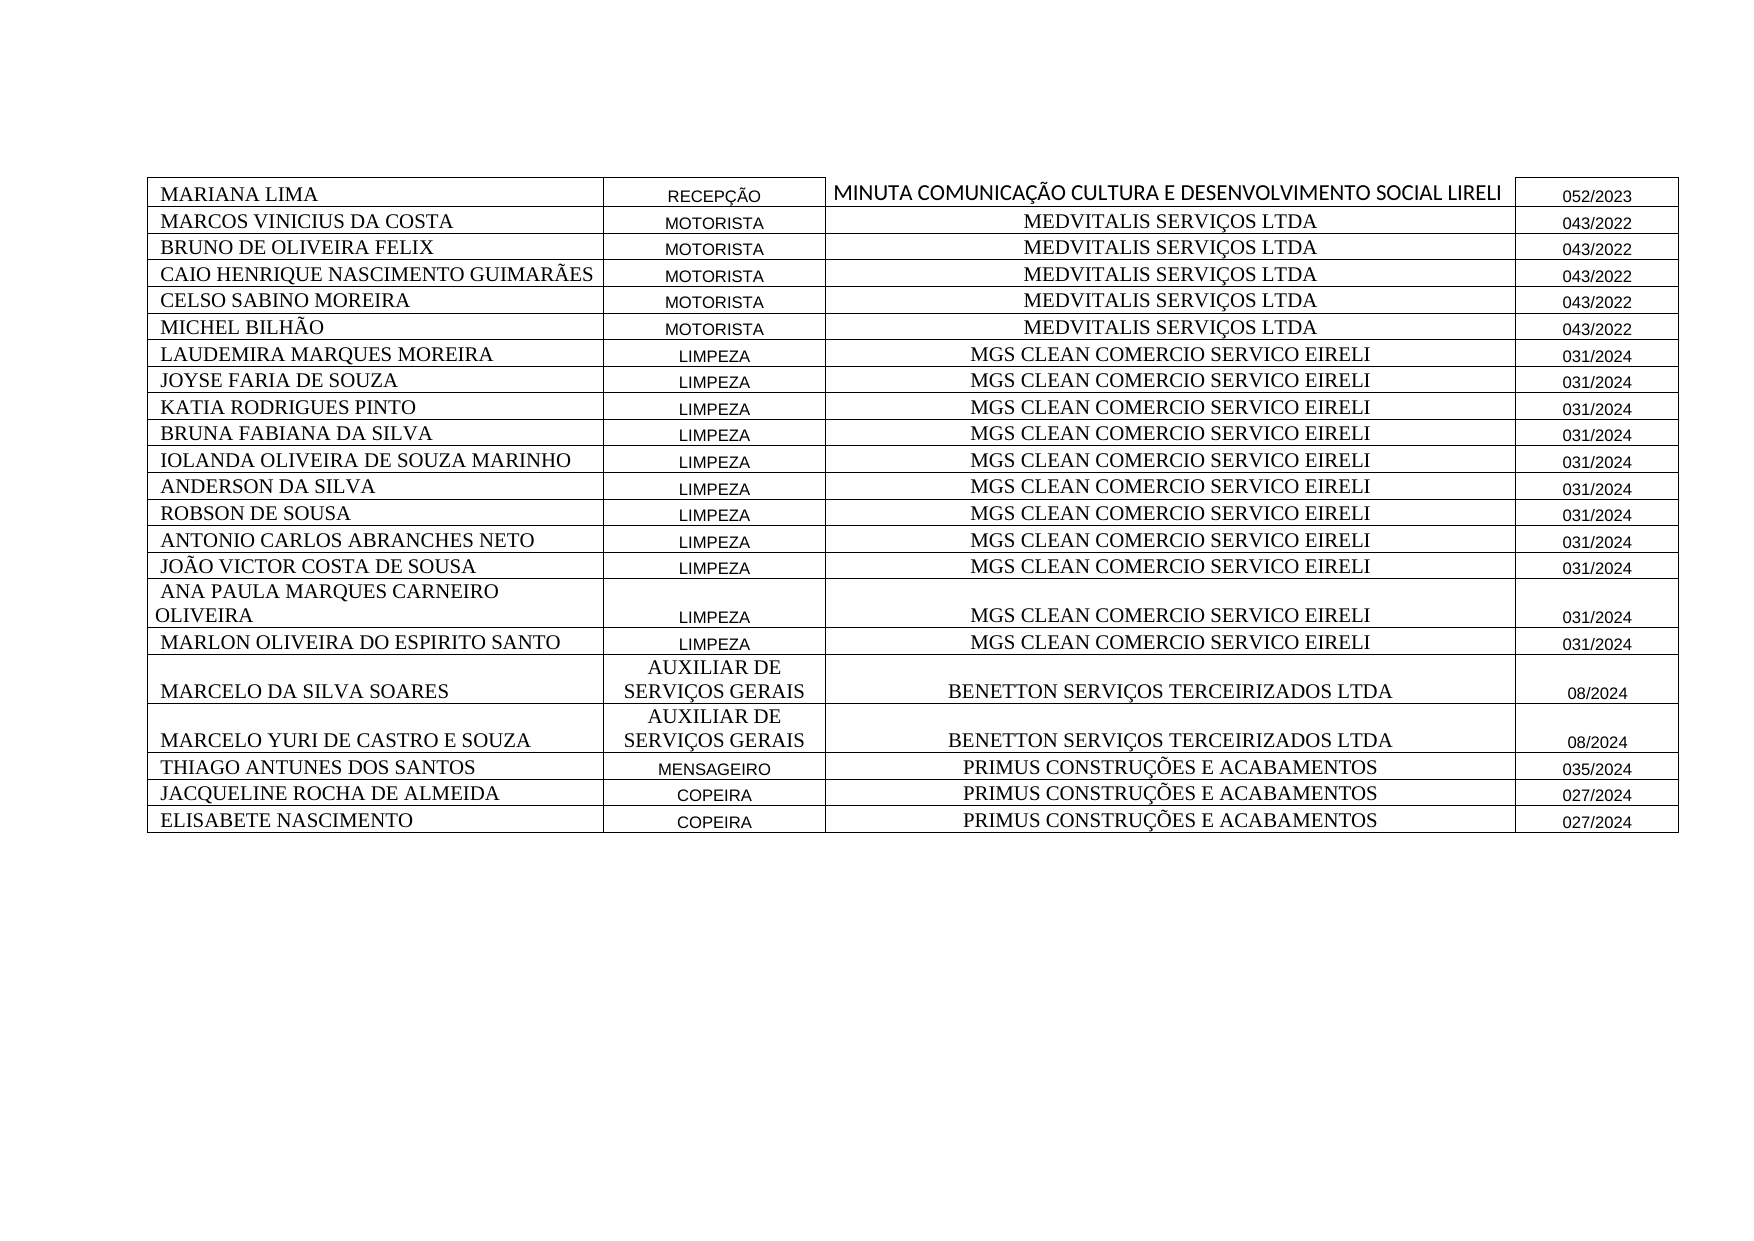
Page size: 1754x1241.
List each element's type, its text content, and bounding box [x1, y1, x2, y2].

table_cell [1679, 627, 1684, 654]
table_cell COPEIRA [604, 806, 825, 832]
table_cell MGS CLEAN COMERCIO SERVICO EIRELI [826, 473, 1515, 498]
table_cell 031/2024 [1516, 367, 1678, 392]
table_cell LAUDEMIRA MARQUES MOREIRA [148, 340, 603, 366]
table_cell MEDVITALIS SERVIÇOS LTDA [826, 287, 1515, 312]
table_cell BRUNA FABIANA DA SILVA [148, 420, 603, 445]
table_cell CELSO SABINO MOREIRA [148, 287, 603, 312]
table_cell MGS CLEAN COMERCIO SERVICO EIRELI [826, 628, 1515, 654]
table_cell [1679, 177, 1684, 206]
table_cell BENETTON SERVIÇOS TERCEIRIZADOS LTDA [826, 704, 1515, 752]
table_cell PRIMUS CONSTRUÇÕES E ACABAMENTOS [826, 753, 1515, 779]
table_cell 031/2024 [1516, 393, 1678, 419]
table_cell LIMPEZA [604, 393, 825, 419]
table_cell [1679, 654, 1684, 703]
table_cell 052/2023 [1516, 178, 1678, 206]
table_cell MEDVITALIS SERVIÇOS LTDA [826, 260, 1515, 286]
table_cell THIAGO ANTUNES DOS SANTOS [148, 753, 603, 779]
table_cell 031/2024 [1516, 500, 1678, 525]
table_cell 031/2024 [1516, 553, 1678, 578]
table_cell 031/2024 [1516, 526, 1678, 552]
table_cell MINUTA COMUNICAÇÃO CULTURA E DESENVOLVIMENTO SOCIAL LIRELI [826, 177, 1515, 206]
table_cell MEDVITALIS SERVIÇOS LTDA [826, 314, 1515, 339]
table_cell JACQUELINE ROCHA DE ALMEIDA [148, 780, 603, 805]
table_cell MARIANA LIMA [148, 178, 603, 206]
table_cell 043/2022 [1516, 234, 1678, 259]
table_cell 031/2024 [1516, 579, 1678, 627]
table_cell MGS CLEAN COMERCIO SERVICO EIRELI [826, 500, 1515, 525]
table_cell [1679, 259, 1684, 286]
table_cell LIMPEZA [604, 628, 825, 654]
table_cell LIMPEZA [604, 446, 825, 472]
table_cell JOYSE FARIA DE SOUZA [148, 367, 603, 392]
table_cell MGS CLEAN COMERCIO SERVICO EIRELI [826, 393, 1515, 419]
table_cell CAIO HENRIQUE NASCIMENTO GUIMARÃES [148, 260, 603, 286]
table_cell [1679, 499, 1684, 525]
table_cell [1679, 233, 1684, 259]
table_cell 043/2022 [1516, 287, 1678, 312]
table_cell MOTORISTA [604, 314, 825, 339]
table_cell LIMPEZA [604, 579, 825, 627]
table_cell LIMPEZA [604, 500, 825, 525]
table_cell MEDVITALIS SERVIÇOS LTDA [826, 234, 1515, 259]
table_cell 043/2022 [1516, 260, 1678, 286]
table_cell RECEPÇÃO [604, 178, 825, 206]
table_cell [1679, 552, 1684, 578]
table_cell MGS CLEAN COMERCIO SERVICO EIRELI [826, 340, 1515, 366]
table_cell MGS CLEAN COMERCIO SERVICO EIRELI [826, 579, 1515, 627]
table_cell MGS CLEAN COMERCIO SERVICO EIRELI [826, 367, 1515, 392]
table_cell ROBSON DE SOUSA [148, 500, 603, 525]
table_cell [1679, 392, 1684, 419]
table_cell 043/2022 [1516, 207, 1678, 233]
table_cell LIMPEZA [604, 473, 825, 498]
table_cell MGS CLEAN COMERCIO SERVICO EIRELI [826, 446, 1515, 472]
table_cell MGS CLEAN COMERCIO SERVICO EIRELI [826, 420, 1515, 445]
table_cell MARCOS VINICIUS DA COSTA [148, 207, 603, 233]
table_cell BRUNO DE OLIVEIRA FELIX [148, 234, 603, 259]
table_cell [1679, 525, 1684, 552]
table_cell [1679, 703, 1684, 752]
table_cell 031/2024 [1516, 340, 1678, 366]
table_cell LIMPEZA [604, 553, 825, 578]
table_cell [1679, 752, 1684, 779]
table_cell AUXILIAR DE SERVIÇOS GERAIS [604, 655, 825, 703]
table_cell ANDERSON DA SILVA [148, 473, 603, 498]
table_cell [1679, 339, 1684, 366]
table_cell 031/2024 [1516, 628, 1678, 654]
table_cell LIMPEZA [604, 340, 825, 366]
table_cell [1679, 779, 1684, 805]
table_cell [1679, 805, 1684, 832]
table_cell MGS CLEAN COMERCIO SERVICO EIRELI [826, 553, 1515, 578]
table_cell MOTORISTA [604, 234, 825, 259]
table_cell 031/2024 [1516, 473, 1678, 498]
table_cell MARCELO DA SILVA SOARES [148, 655, 603, 703]
table_cell MICHEL BILHÃO [148, 314, 603, 339]
table_cell MOTORISTA [604, 260, 825, 286]
table_cell KATIA RODRIGUES PINTO [148, 393, 603, 419]
table_cell ANA PAULA MARQUES CARNEIRO OLIVEIRA [148, 579, 603, 627]
table_cell [1679, 578, 1684, 627]
table_cell LIMPEZA [604, 420, 825, 445]
table_cell [1679, 286, 1684, 312]
table_cell MARLON OLIVEIRA DO ESPIRITO SANTO [148, 628, 603, 654]
table_cell 027/2024 [1516, 780, 1678, 805]
table_cell PRIMUS CONSTRUÇÕES E ACABAMENTOS [826, 806, 1515, 832]
table_cell [1679, 366, 1684, 392]
table_cell LIMPEZA [604, 367, 825, 392]
table_cell [1679, 419, 1684, 445]
table_cell IOLANDA OLIVEIRA DE SOUZA MARINHO [148, 446, 603, 472]
table_cell MOTORISTA [604, 207, 825, 233]
table_cell PRIMUS CONSTRUÇÕES E ACABAMENTOS [826, 780, 1515, 805]
table_cell ELISABETE NASCIMENTO [148, 806, 603, 832]
table_cell 043/2022 [1516, 314, 1678, 339]
table_cell BENETTON SERVIÇOS TERCEIRIZADOS LTDA [826, 655, 1515, 703]
table_cell [1679, 313, 1684, 339]
table_cell 08/2024 [1516, 655, 1678, 703]
table_cell JOÃO VICTOR COSTA DE SOUSA [148, 553, 603, 578]
table_cell MOTORISTA [604, 287, 825, 312]
table_cell 027/2024 [1516, 806, 1678, 832]
table_cell [1679, 206, 1684, 233]
table_cell 031/2024 [1516, 420, 1678, 445]
table_cell MARCELO YURI DE CASTRO E SOUZA [148, 704, 603, 752]
table_cell MGS CLEAN COMERCIO SERVICO EIRELI [826, 526, 1515, 552]
table_cell MEDVITALIS SERVIÇOS LTDA [826, 207, 1515, 233]
table_cell [1679, 472, 1684, 498]
table_cell COPEIRA [604, 780, 825, 805]
table_cell ANTONIO CARLOS ABRANCHES NETO [148, 526, 603, 552]
table_cell MENSAGEIRO [604, 753, 825, 779]
table_cell LIMPEZA [604, 526, 825, 552]
table_cell AUXILIAR DE SERVIÇOS GERAIS [604, 704, 825, 752]
table_cell 035/2024 [1516, 753, 1678, 779]
table_cell 08/2024 [1516, 704, 1678, 752]
table_cell 031/2024 [1516, 446, 1678, 472]
table_cell [1679, 445, 1684, 472]
